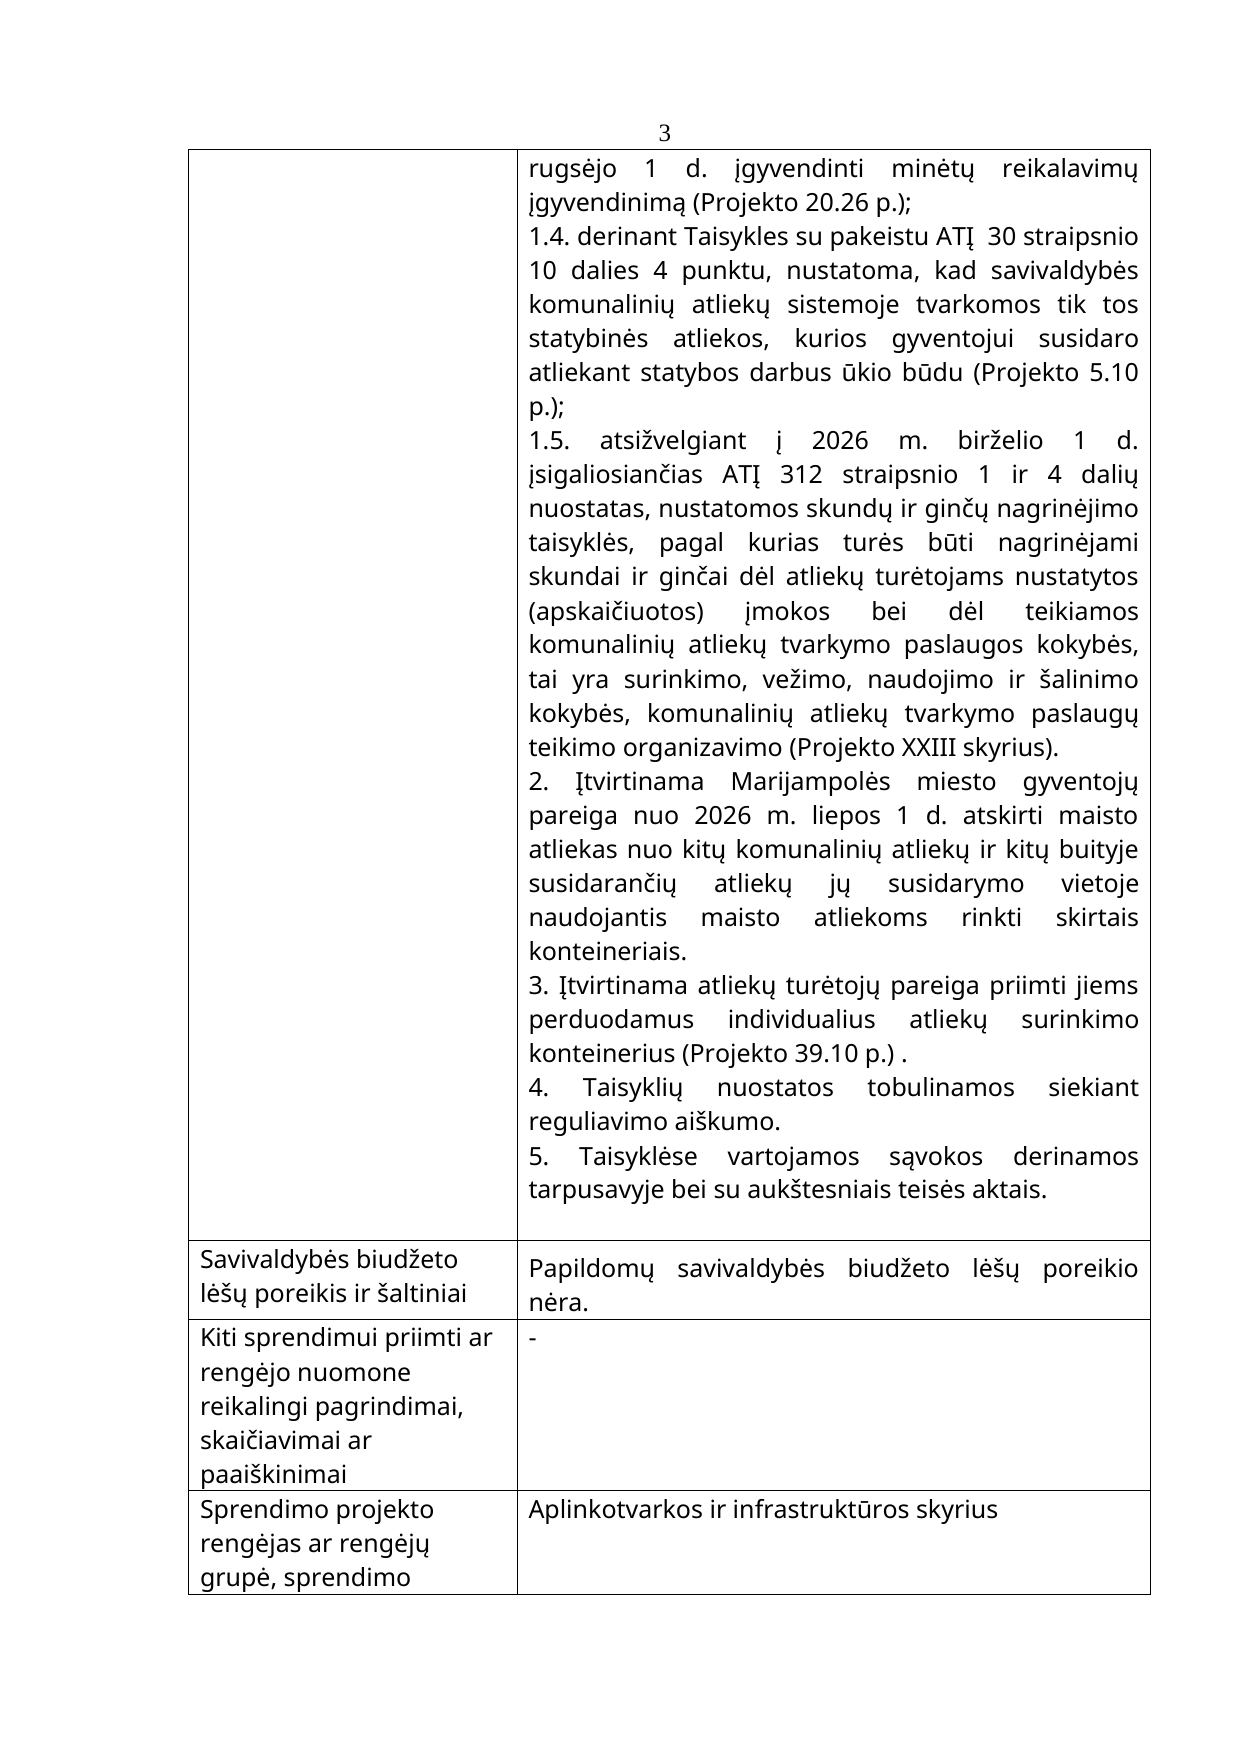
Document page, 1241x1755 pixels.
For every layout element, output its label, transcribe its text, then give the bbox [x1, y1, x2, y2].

table_cell [189, 150, 517, 1240]
table_cell - [518, 1320, 1150, 1490]
table_cell Aplinkotvarkos ir infrastruktūros skyrius [518, 1491, 1150, 1594]
table_cell Savivaldybės biudžeto lėšų poreikis ir šaltiniai [189, 1241, 517, 1319]
table_cell Kiti sprendimui priimti ar rengėjo nuomone reikalingi pagrindimai, skaičiavimai ar paaiškinimai [189, 1320, 517, 1490]
table_cell Papildomų savivaldybės biudžeto lėšų poreikio nėra. [518, 1241, 1150, 1319]
table_cell rugsėjo 1 d. įgyvendinti minėtų reikalavimų įgyvendinimą (Projekto 20.26 p.); 1.4. derinant Taisykles su pakeistu ATĮ 30 straipsnio 10 dalies 4 punktu, nustatoma, kad savivaldybės komunalinių atliekų sistemoje tvarkomos tik tos statybinės atliekos, kurios gyventojui susidaro atliekant statybos darbus ūkio būdu (Projekto 5.10 p.); 1.5. atsižvelgiant į 2026 m. birželio 1 d. įsigaliosiančias ATĮ 312 straipsnio 1 ir 4 dalių nuostatas, nustatomos skundų ir ginčų nagrinėjimo taisyklės, pagal kurias turės būti nagrinėjami skundai ir ginčai dėl atliekų turėtojams nustatytos (apskaičiuotos) įmokos bei dėl teikiamos komunalinių atliekų tvarkymo paslaugos kokybės, tai yra surinkimo, vežimo, naudojimo ir šalinimo kokybės, komunalinių atliekų tvarkymo paslaugų teikimo organizavimo (Projekto XXIII skyrius). 2. Įtvirtinama Marijampolės miesto gyventojų pareiga nuo 2026 m. liepos 1 d. atskirti maisto atliekas nuo kitų komunalinių atliekų ir kitų buityje susidarančių atliekų jų susidarymo vietoje naudojantis maisto atliekoms rinkti skirtais konteineriais. 3. Įtvirtinama atliekų turėtojų pareiga priimti jiems perduodamus individualius atliekų surinkimo konteinerius (Projekto 39.10 p.) . 4. Taisyklių nuostatos tobulinamos siekiant reguliavimo aiškumo. 5. Taisyklėse vartojamos sąvokos derinamos tarpusavyje bei su aukštesniais teisės aktais. [518, 150, 1150, 1240]
table_cell Sprendimo projekto rengėjas ar rengėjų grupė, sprendimo [189, 1491, 517, 1594]
